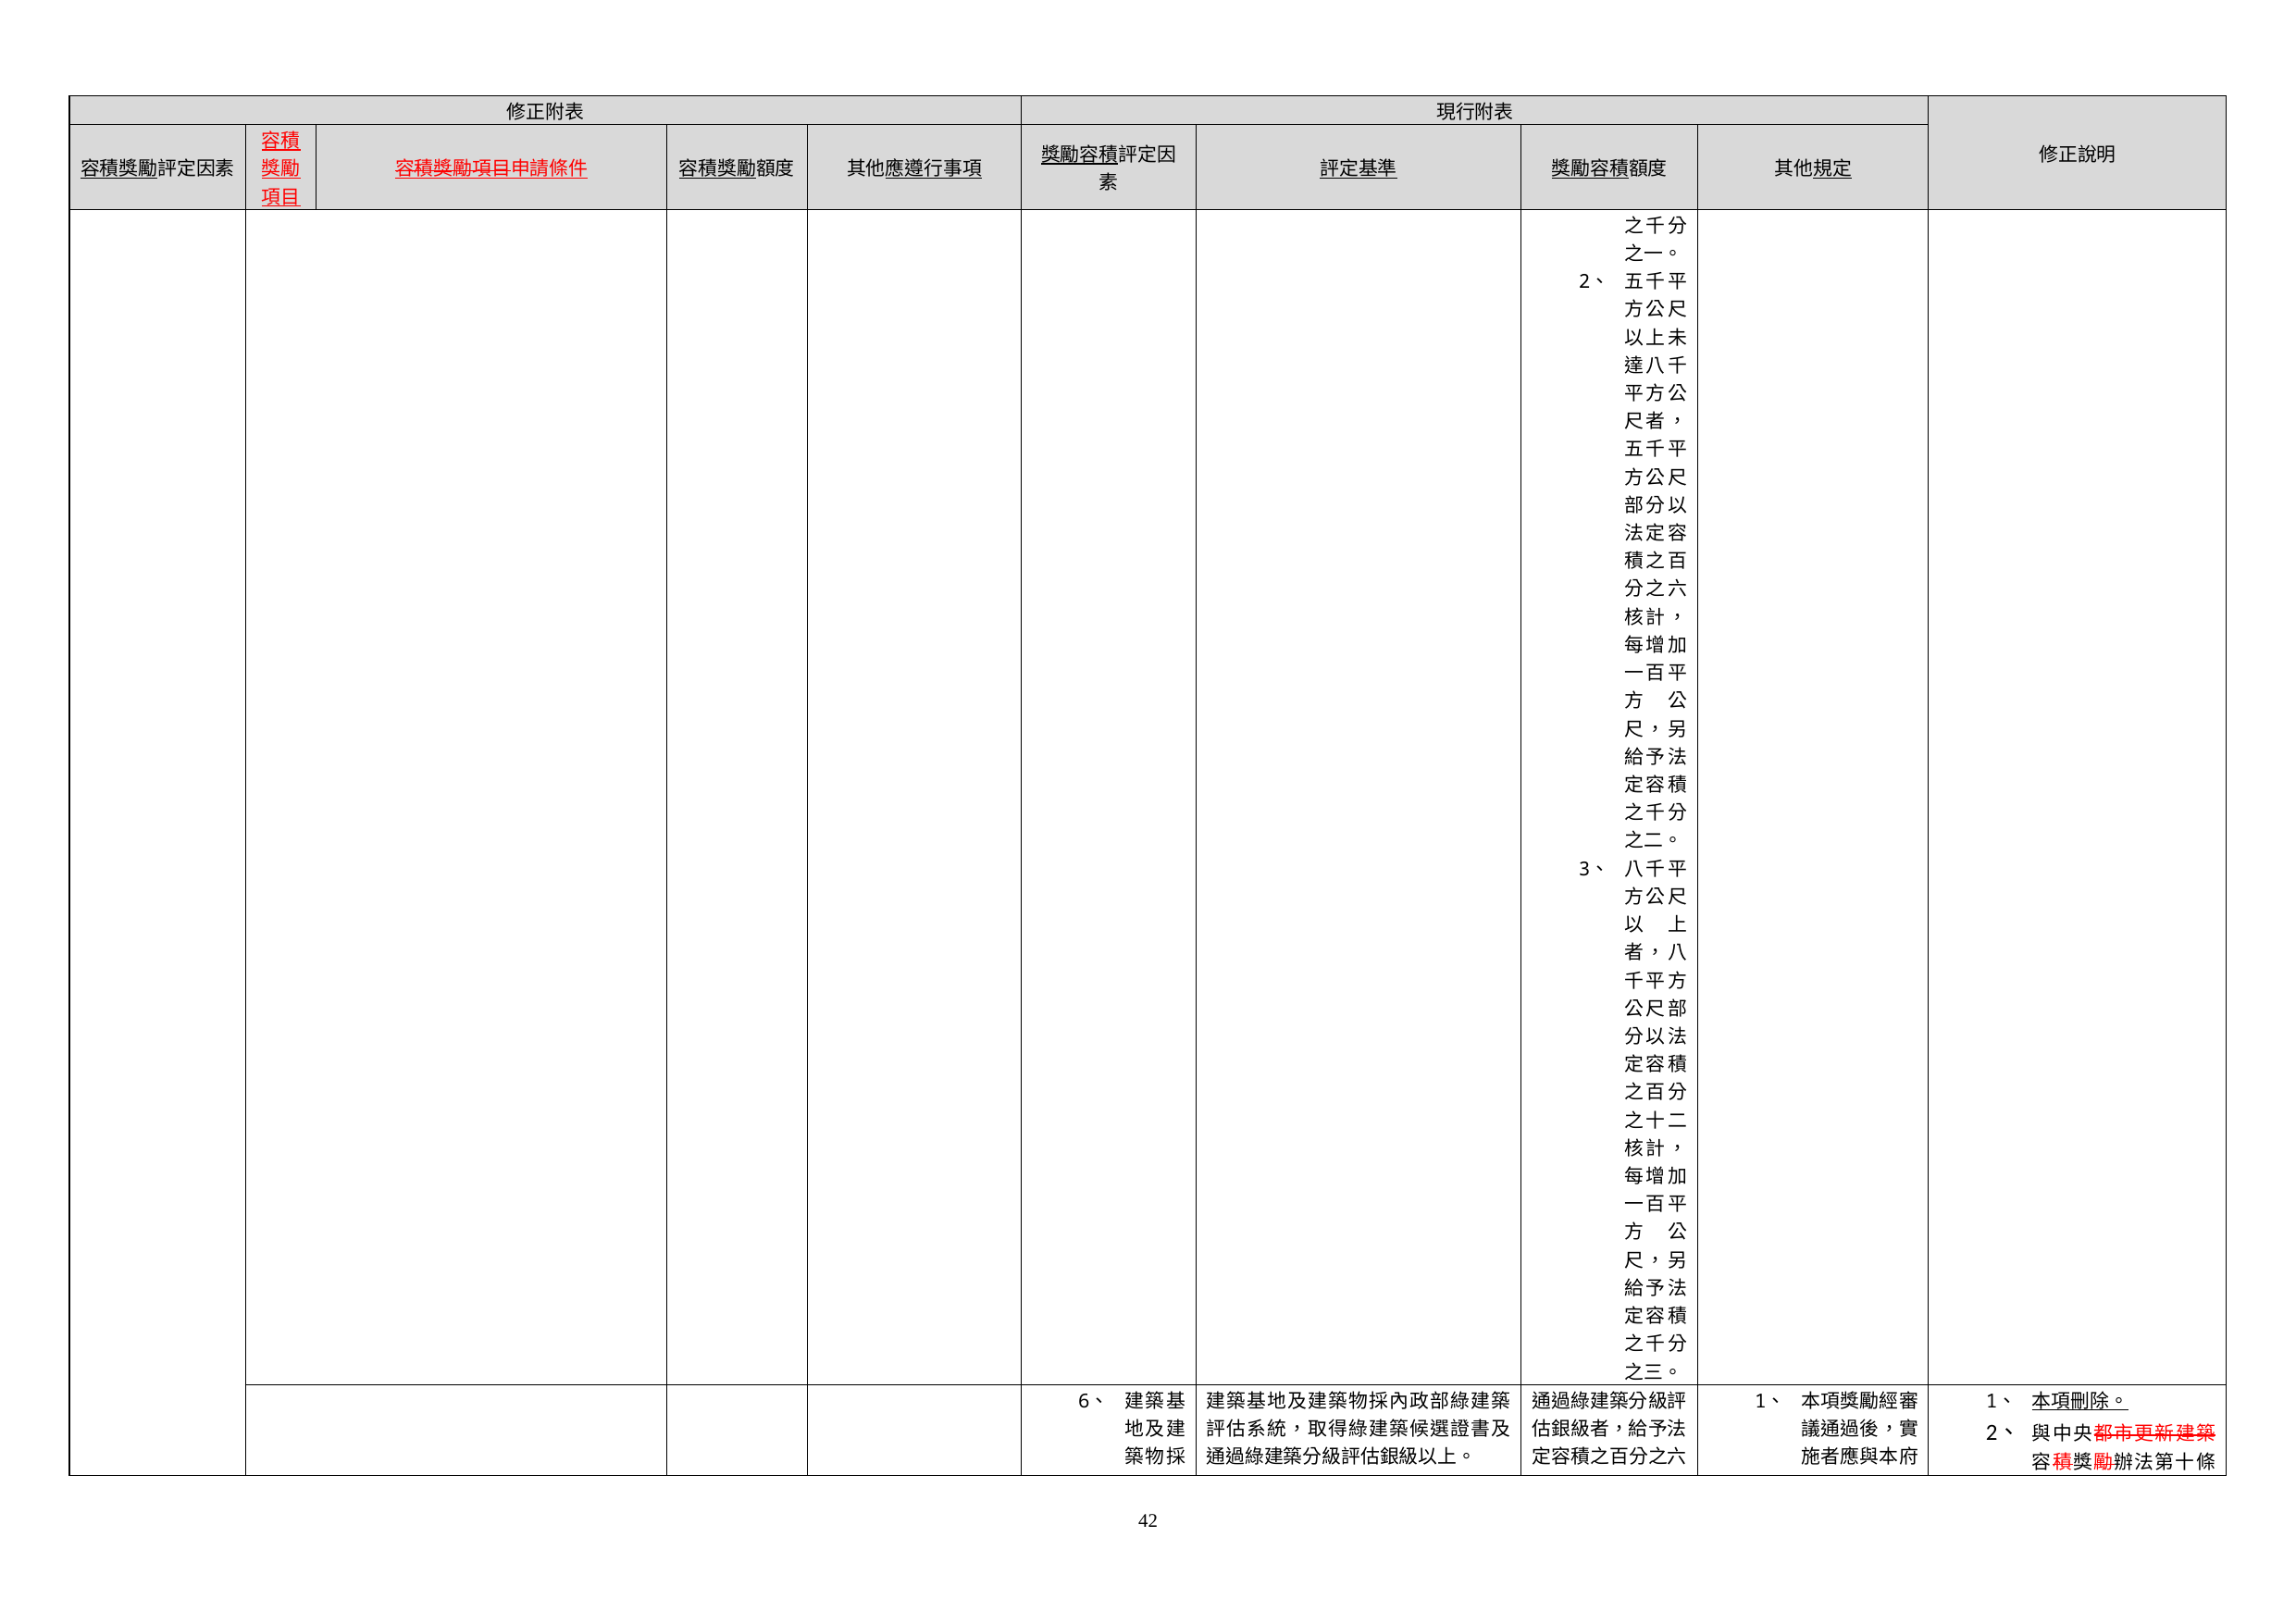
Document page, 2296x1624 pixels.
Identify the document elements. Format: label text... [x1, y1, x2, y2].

table_cell [808, 210, 1021, 1384]
table_cell 其他應遵行事項 [808, 125, 1021, 209]
table_cell 容積獎勵評定因素 [70, 125, 245, 209]
table_cell [246, 210, 666, 1384]
table_header 修正說明 [1929, 96, 2226, 209]
table_header 修正附表 [70, 96, 1021, 124]
table_cell 容積獎勵項目 [246, 125, 316, 209]
table_cell 獎勵容積額度 [1521, 125, 1697, 209]
table_cell 建築基地及建築物採 [1022, 1385, 1196, 1475]
table_cell 容積獎勵項目申請條件 [316, 125, 666, 209]
table_cell 容積獎勵額度 [667, 125, 807, 209]
table_cell 三千平方公尺以上未達五千平方公尺者，三千平方公尺部分以法定容積之百分之三核計，每增加一百平方公尺，另給予法定容積之千分之一。 五千平方公尺以上未達八千平方公尺者，五千平方公尺部分以法定容積之百分之六核計，每增加一百平方公尺，另給予法定容積之千分之二。 八千平方公尺以上者，八千平方公尺部分以法定容積之百分之十二核計，每增加一百平方公尺，另給予法定容積之千分之三。 [1521, 210, 1697, 1384]
table_cell [246, 1385, 666, 1475]
table_cell [1929, 210, 2226, 1384]
table_cell 本項刪除。 與中央都市更新建築容積獎勵辦法第十條 [1929, 1385, 2226, 1475]
table_cell 建築基地及建築物採內政部綠建築評估系統，取得綠建築候選證書及通過綠建築分級評估銀級以上。 [1197, 1385, 1520, 1475]
table_cell 獎勵容積評定因素 [1022, 125, 1196, 209]
table_cell [667, 1385, 807, 1475]
table_cell [1197, 210, 1520, 1384]
table_cell [808, 1385, 1021, 1475]
table_cell 評定基準 [1197, 125, 1520, 209]
table_cell [1698, 210, 1928, 1384]
table_cell 其他規定 [1698, 125, 1928, 209]
table_cell [667, 210, 807, 1384]
table_cell [70, 210, 245, 1475]
table_cell 通過綠建築分級評估銀級者，給予法定容積之百分之六 [1521, 1385, 1697, 1475]
table_cell [1022, 210, 1196, 1384]
table_header 現行附表 [1022, 96, 1928, 124]
table_cell 本項獎勵經審議通過後，實施者應與本府簽訂協議書，納入都市更新事業計畫。 實施者申請使用執照時，應繳交容積獎勵額度乘以銷售淨利之保證金，保證於使用執照核發後二年內，取得綠建築標章。依限取得綠建築標章者，保證金無息退還；未依限取得綠建築標章者，保證金不予退還，納入臺北市都市更新基金（以下簡稱都更基金）。 [1698, 1385, 1928, 1475]
